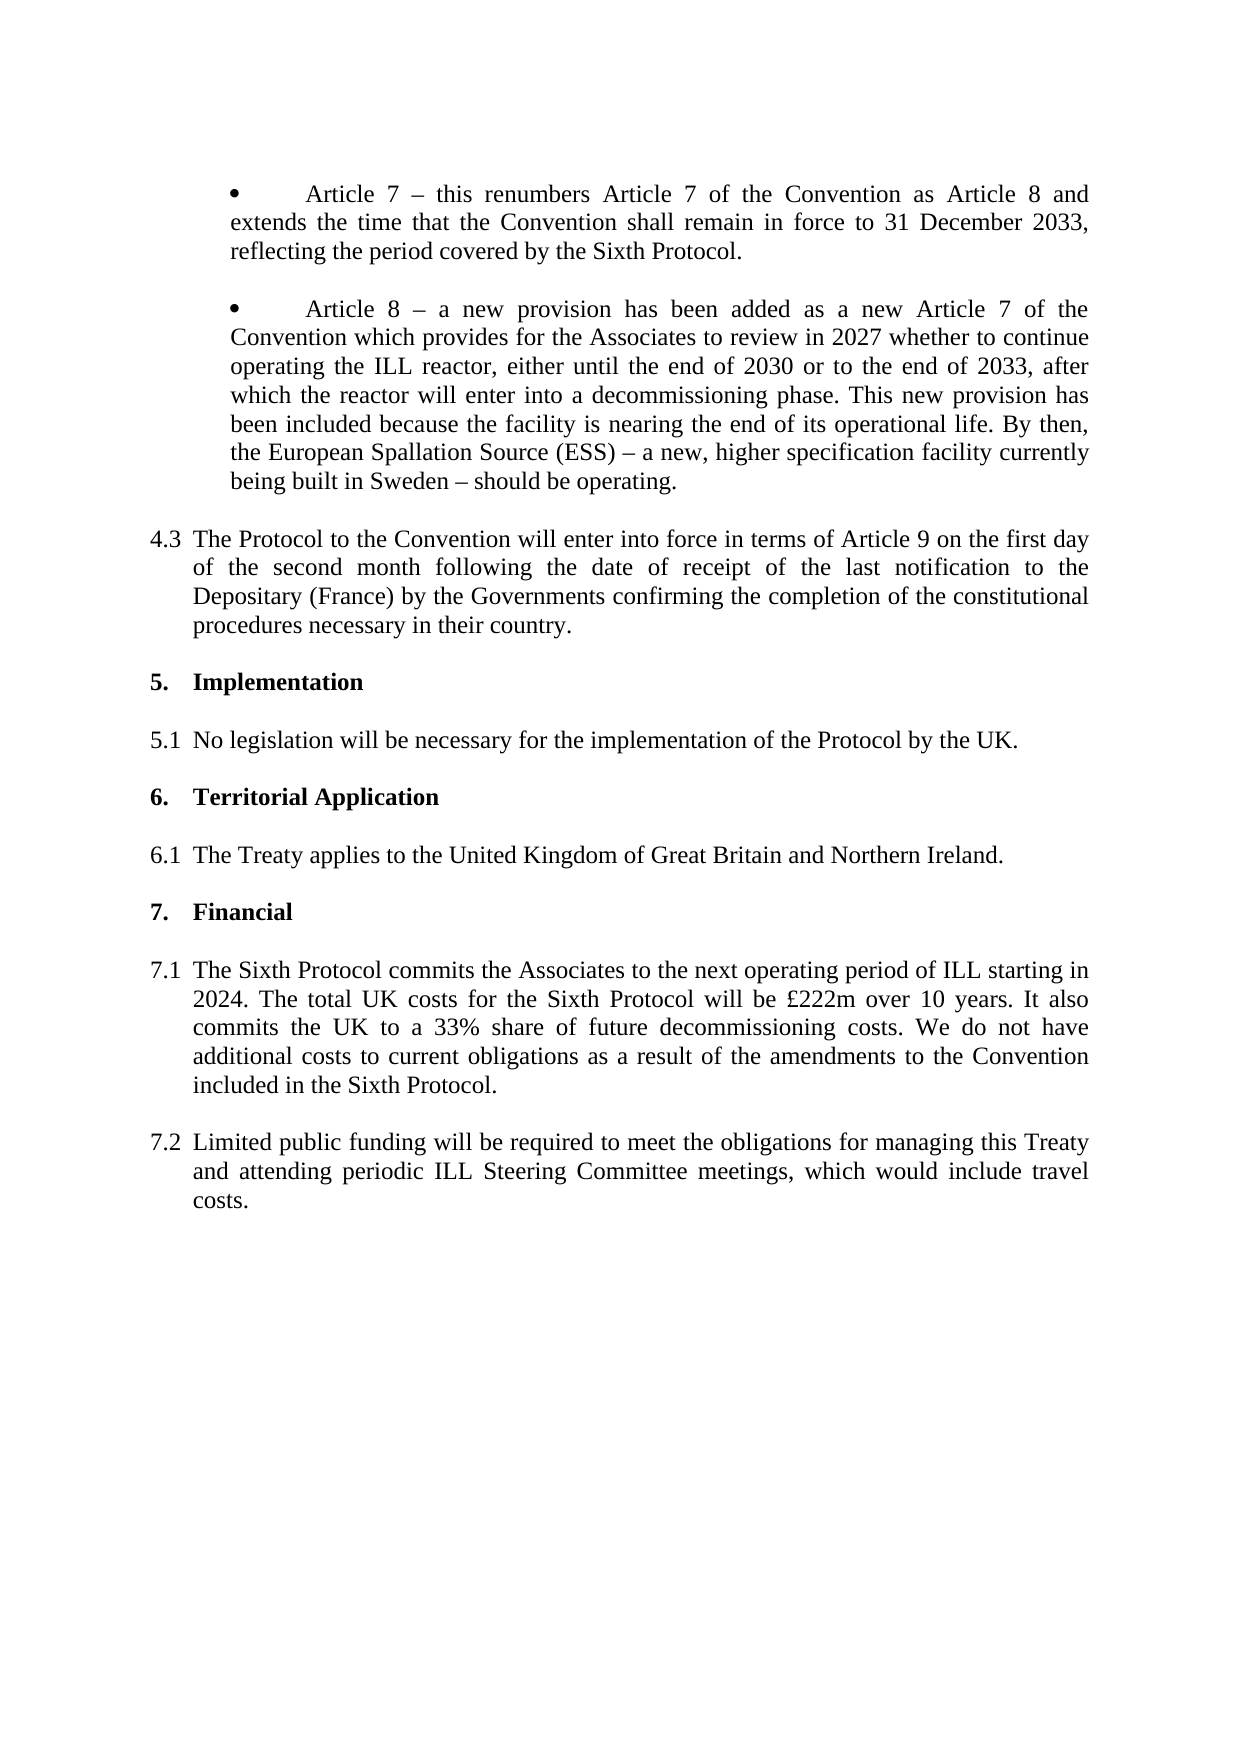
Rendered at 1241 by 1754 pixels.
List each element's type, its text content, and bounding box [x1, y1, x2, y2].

list Territorial Application [150, 782, 1090, 811]
list Limited public funding will be required to meet the obligations for managing this Treaty and attending periodic ILL Steering Committee meetings, which would include travel costs. [150, 1127, 1090, 1214]
list Article 8 – a new provision has been added as a new Article 7 of the Convention which provides for the Associates to review in 2027 whether to continue operating the ILL reactor, either until the end of 2030 or to the end of 2033, after which the reactor will enter into a decommissioning phase. This new provision has been included because the facility is nearing the end of its operational life. By then, the European Spallation Source (ESS) – a new, higher specification facility currently being built in Sweden – should be operating. [230, 294, 1090, 495]
list The Protocol to the Convention will enter into force in terms of Article 9 on the first day of the second month following the date of receipt of the last notification to the Depositary (France) by the Governments confirming the completion of the constitutional procedures necessary in their country. [150, 524, 1090, 639]
list The Sixth Protocol commits the Associates to the next operating period of ILL starting in 2024. The total UK costs for the Sixth Protocol will be £222m over 10 years. It also commits the UK to a 33% share of future decommissioning costs. We do not have additional costs to current obligations as a result of the amendments to the Convention included in the Sixth Protocol. [150, 955, 1090, 1099]
list Article 7 – this renumbers Article 7 of the Convention as Article 8 and extends the time that the Convention shall remain in force to 31 December 2033, reflecting the period covered by the Sixth Protocol. [230, 179, 1090, 265]
list Financial [150, 897, 1090, 926]
list No legislation will be necessary for the implementation of the Protocol by the UK. [150, 725, 1090, 754]
list Implementation [150, 667, 1090, 696]
list The Treaty applies to the United Kingdom of Great Britain and Northern Ireland. [150, 840, 1090, 869]
